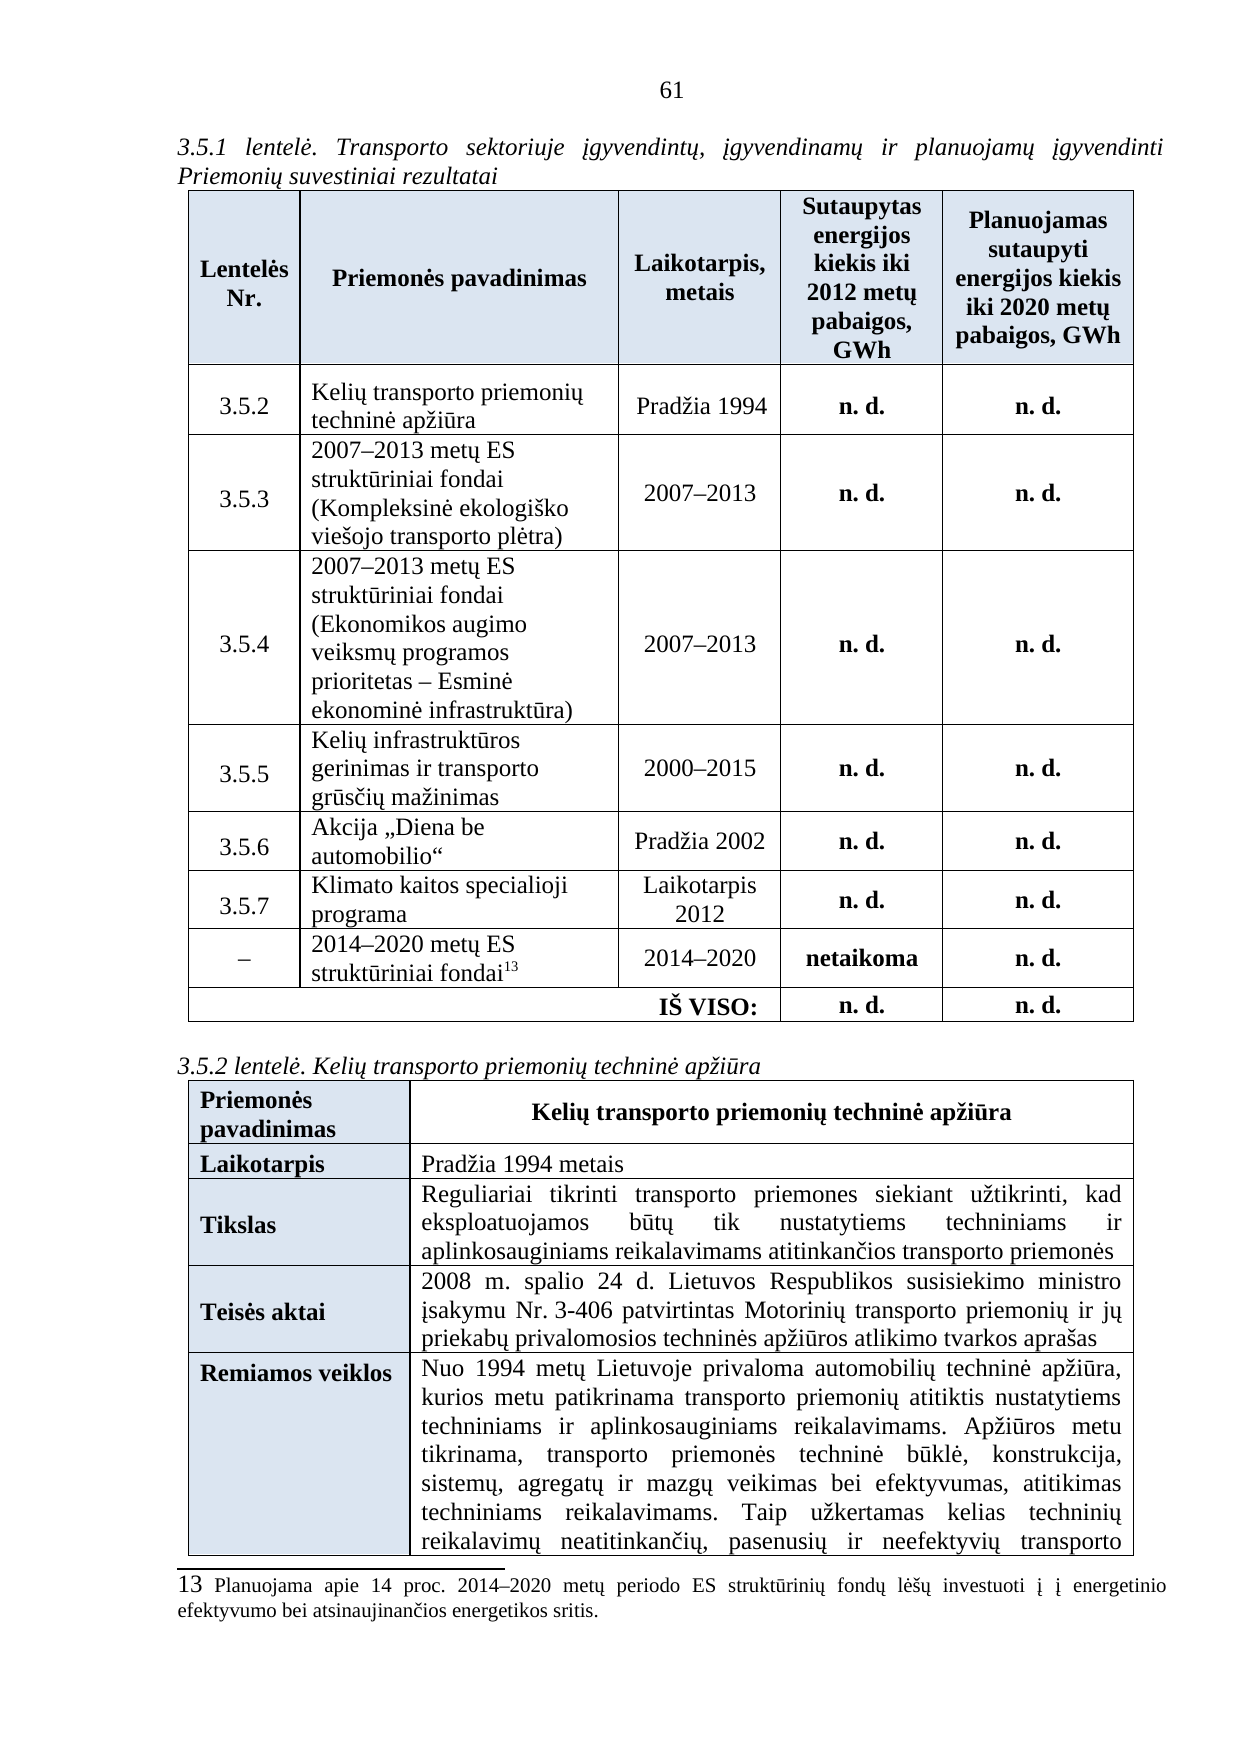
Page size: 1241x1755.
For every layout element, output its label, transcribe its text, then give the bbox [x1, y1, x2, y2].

table_header Priemonės pavadinimas [301, 191, 618, 363]
table_cell Laikotarpis 2012 [619, 871, 780, 928]
table_header Lentelės Nr. [189, 191, 299, 363]
table_cell Laikotarpis [189, 1144, 409, 1178]
table_cell 2008 m. spalio 24 d. Lietuvos Respublikos susisiekimo ministro įsakymu Nr. 3-406 patvirtintas Motorinių transporto priemonių ir jų priekabų privalomosios techninės apžiūros atlikimo tvarkos aprašas [411, 1266, 1133, 1352]
table_cell n. d. [943, 435, 1133, 550]
table_cell 2007–2013 metų ES struktūriniai fondai (Kompleksinė ekologiško viešojo transporto plėtra) [301, 435, 618, 550]
table_cell n. d. [781, 725, 942, 811]
table_cell n. d. [943, 551, 1133, 724]
table_cell Pradžia 2002 [619, 812, 780, 869]
table_cell Pradžia 1994 metais [411, 1144, 1133, 1178]
table_header Planuojamas sutaupyti energijos kiekis iki 2020 metų pabaigos, GWh [943, 191, 1133, 363]
table_cell 3.5.4 [189, 551, 299, 724]
table_cell 2007–2013 metų ES struktūriniai fondai (Ekonomikos augimo veiksmų programos prioritetas – Esminė ekonominė infrastruktūra) [301, 551, 618, 724]
table_cell Reguliariai tikrinti transporto priemones siekiant užtikrinti, kad eksploatuojamos būtų tik nustatytiems techniniams ir aplinkosauginiams reikalavimams atitinkančios transporto priemonės [411, 1179, 1133, 1265]
table_header Priemonės pavadinimas [189, 1081, 409, 1143]
table_cell Akcija „Diena be automobilio“ [301, 812, 618, 869]
table_cell n. d. [943, 725, 1133, 811]
table_cell n. d. [943, 365, 1133, 434]
table_cell IŠ VISO: [189, 988, 780, 1021]
table_cell 3.5.7 [189, 871, 299, 928]
table_cell Klimato kaitos specialioji programa [301, 871, 618, 928]
table_header Laikotarpis, metais [619, 191, 780, 363]
table_cell 3.5.6 [189, 812, 299, 869]
text 3.5.1 lentelė. Transporto sektoriuje įgyvendintų, įgyvendinamų ir planuojamų įgyvendinti Priemonių suvestiniai rezultatai [177, 132, 1166, 190]
table_cell netaikoma [781, 929, 942, 987]
table_cell 2014–2020 metų ES struktūriniai fondai [301, 929, 618, 987]
table_cell n. d. [781, 988, 942, 1021]
table_cell n. d. [943, 812, 1133, 869]
table_cell n. d. [781, 365, 942, 434]
table_cell 2014–2020 [619, 929, 780, 987]
table_cell Tikslas [189, 1179, 409, 1265]
table_cell n. d. [781, 435, 942, 550]
table_cell n. d. [943, 988, 1133, 1021]
table_cell – [189, 929, 299, 987]
table_cell 3.5.3 [189, 435, 299, 550]
table_cell Kelių infrastruktūros gerinimas ir transporto grūsčių mažinimas [301, 725, 618, 811]
table_cell n. d. [943, 929, 1133, 987]
text 3.5.2 lentelė. Kelių transporto priemonių techninė apžiūra [177, 1051, 1166, 1080]
table_cell Nuo 1994 metų Lietuvoje privaloma automobilių techninė apžiūra, kurios metu patikrinama transporto priemonių atitiktis nustatytiems techniniams ir aplinkosauginiams reikalavimams. Apžiūros metu tikrinama, transporto priemonės techninė būklė, konstrukcija, sistemų, agregatų ir mazgų veikimas bei efektyvumas, atitikimas techniniams reikalavimams. Taip užkertamas kelias techninių reikalavimų neatitinkančių, pasenusių ir neefektyvių transporto [411, 1353, 1133, 1554]
table_cell n. d. [781, 871, 942, 928]
table_cell Kelių transporto priemonių techninė apžiūra [301, 365, 618, 434]
table_cell Teisės aktai [189, 1266, 409, 1352]
table_cell 2000–2015 [619, 725, 780, 811]
table_header Sutaupytas energijos kiekis iki 2012 metų pabaigos, GWh [781, 191, 942, 363]
table_cell 2007–2013 [619, 551, 780, 724]
table_cell n. d. [943, 871, 1133, 928]
table_cell Pradžia 1994 [619, 365, 780, 434]
table_cell 2007–2013 [619, 435, 780, 550]
table_header Kelių transporto priemonių techninė apžiūra [411, 1081, 1133, 1143]
table_cell Remiamos veiklos [189, 1353, 409, 1554]
table_cell 3.5.5 [189, 725, 299, 811]
table_cell 3.5.2 [189, 365, 299, 434]
table_cell n. d. [781, 812, 942, 869]
table_cell n. d. [781, 551, 942, 724]
